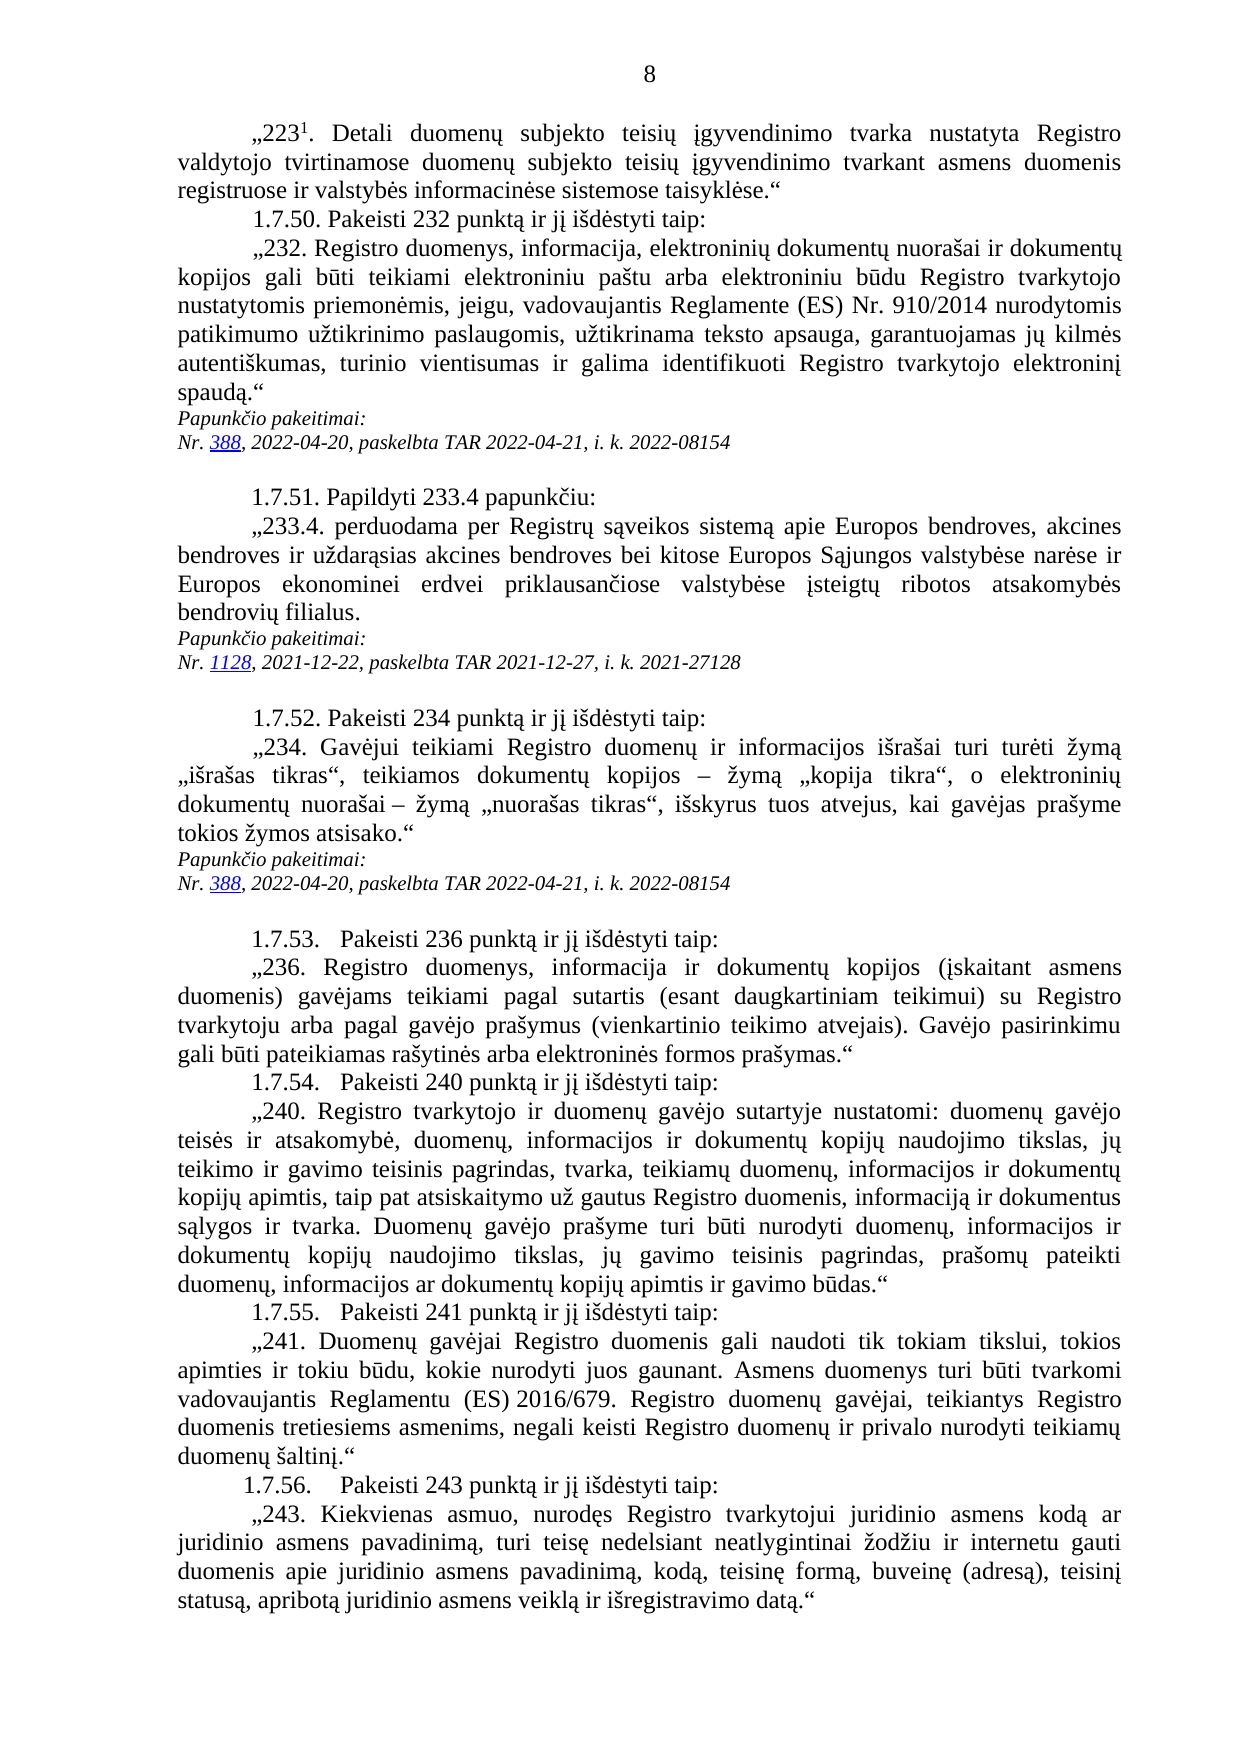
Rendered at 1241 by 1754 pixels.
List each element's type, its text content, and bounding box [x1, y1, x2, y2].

text Nr. 388, 2022-04-20, paskelbta TAR 2022-04-21, i. k. 2022-08154 [177, 871, 1122, 895]
text „236. Registro duomenys, informacija ir dokumentų kopijos (įskaitant asmens duomenis) gavėjams teikiami pagal sutartis (esant daugkartiniam teikimui) su Registro tvarkytoju arba pagal gavėjo prašymus (vienkartinio teikimo atvejais). Gavėjo pasirinkimu gali būti pateikiamas rašytinės arba elektroninės formos prašymas.“ [177, 952, 1122, 1067]
text Nr. 1128, 2021-12-22, paskelbta TAR 2021-12-27, i. k. 2021-27128 [177, 650, 1122, 674]
text 1.7.51. Papildyti 233.4 papunkčiu: [177, 482, 1122, 511]
text „240. Registro tvarkytojo ir duomenų gavėjo sutartyje nustatomi: duomenų gavėjo teisės ir atsakomybė, duomenų, informacijos ir dokumentų kopijų naudojimo tikslas, jų teikimo ir gavimo teisinis pagrindas, tvarka, teikiamų duomenų, informacijos ir dokumentų kopijų apimtis, taip pat atsiskaitymo už gautus Registro duomenis, informaciją ir dokumentus sąlygos ir tvarka. Duomenų gavėjo prašyme turi būti nurodyti duomenų, informacijos ir dokumentų kopijų naudojimo tikslas, jų gavimo teisinis pagrindas, prašomų pateikti duomenų, informacijos ar dokumentų kopijų apimtis ir gavimo būdas.“ [177, 1096, 1122, 1297]
text „2231. Detali duomenų subjekto teisių įgyvendinimo tvarka nustatyta Registro valdytojo tvirtinamose duomenų subjekto teisių įgyvendinimo tvarkant asmens duomenis registruose ir valstybės informacinėse sistemose taisyklėse.“ [177, 118, 1122, 204]
text 1.7.56. Pakeisti 243 punktą ir jį išdėstyti taip: [243, 1470, 1122, 1499]
text „232. Registro duomenys, informacija, elektroninių dokumentų nuorašai ir dokumentų kopijos gali būti teikiami elektroniniu paštu arba elektroniniu būdu Registro tvarkytojo nustatytomis priemonėmis, jeigu, vadovaujantis Reglamente (ES) Nr. 910/2014 nurodytomis patikimumo užtikrinimo paslaugomis, užtikrinama teksto apsauga, garantuojamas jų kilmės autentiškumas, turinio vientisumas ir galima identifikuoti Registro tvarkytojo elektroninį spaudą.“ [177, 233, 1122, 406]
text „234. Gavėjui teikiami Registro duomenų ir informacijos išrašai turi turėti žymą „išrašas tikras“, teikiamos dokumentų kopijos – žymą „kopija tikra“, o elektroninių dokumentų nuorašai – žymą „nuorašas tikras“, išskyrus tuos atvejus, kai gavėjas prašyme tokios žymos atsisako.“ [177, 732, 1122, 847]
text 1.7.50. Pakeisti 232 punktą ir jį išdėstyti taip: [177, 204, 1122, 233]
text 1.7.53. Pakeisti 236 punktą ir jį išdėstyti taip: [177, 924, 1122, 952]
text „243. Kiekvienas asmuo, nurodęs Registro tvarkytojui juridinio asmens kodą ar juridinio asmens pavadinimą, turi teisę nedelsiant neatlygintinai žodžiu ir internetu gauti duomenis apie juridinio asmens pavadinimą, kodą, teisinę formą, buveinę (adresą), teisinį statusą, apribotą juridinio asmens veiklą ir išregistravimo datą.“ [177, 1499, 1122, 1614]
text Papunkčio pakeitimai: [177, 406, 1122, 430]
text Papunkčio pakeitimai: [177, 626, 1122, 650]
text 1.7.55. Pakeisti 241 punktą ir jį išdėstyti taip: [177, 1297, 1122, 1326]
text „233.4. perduodama per Registrų sąveikos sistemą apie Europos bendroves, akcines bendroves ir uždarąsias akcines bendroves bei kitose Europos Sąjungos valstybėse narėse ir Europos ekonominei erdvei priklausančiose valstybėse įsteigtų ribotos atsakomybės bendrovių filialus. [177, 511, 1122, 626]
text „241. Duomenų gavėjai Registro duomenis gali naudoti tik tokiam tikslui, tokios apimties ir tokiu būdu, kokie nurodyti juos gaunant. Asmens duomenys turi būti tvarkomi vadovaujantis Reglamentu (ES) 2016/679. Registro duomenų gavėjai, teikiantys Registro duomenis tretiesiems asmenims, negali keisti Registro duomenų ir privalo nurodyti teikiamų duomenų šaltinį.“ [177, 1326, 1122, 1470]
text Nr. 388, 2022-04-20, paskelbta TAR 2022-04-21, i. k. 2022-08154 [177, 430, 1122, 454]
text 1.7.54. Pakeisti 240 punktą ir jį išdėstyti taip: [177, 1067, 1122, 1096]
text 1.7.52. Pakeisti 234 punktą ir jį išdėstyti taip: [177, 703, 1122, 732]
text Papunkčio pakeitimai: [177, 847, 1122, 871]
